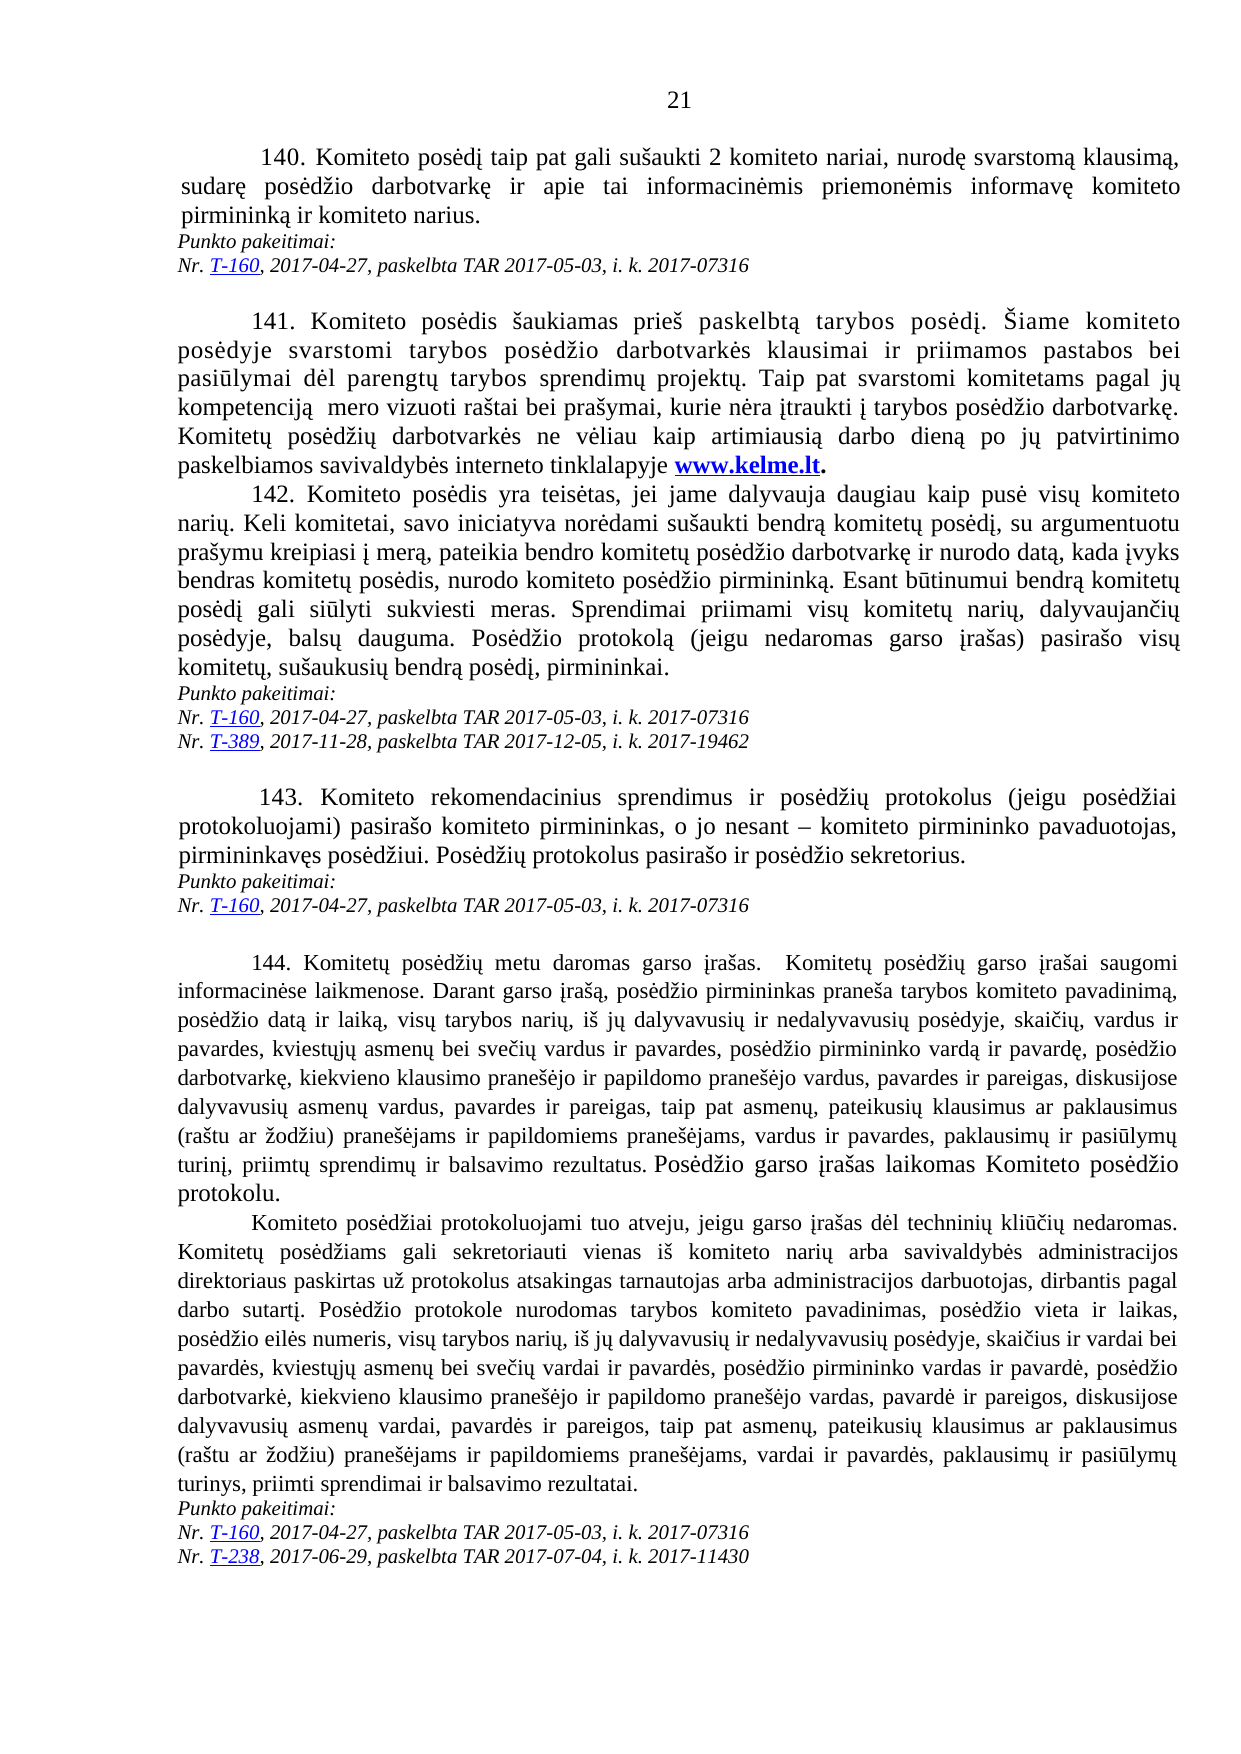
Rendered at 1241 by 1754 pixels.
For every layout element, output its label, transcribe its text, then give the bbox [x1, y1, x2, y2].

text 143. Komiteto rekomendacinius sprendimus ir posėdžių protokolus (jeigu posėdžiai protokoluojami) pasirašo komiteto pirmininkas, o jo nesant – komiteto pirmininko pavaduotojas, pirmininkavęs posėdžiui. Posėdžių protokolus pasirašo ir posėdžio sekretorius. [178, 782, 1178, 869]
text Nr. T-160, 2017-04-27, paskelbta TAR 2017-05-03, i. k. 2017-07316 [177, 705, 1181, 729]
text Punkto pakeitimai: [177, 229, 1181, 253]
text 142. Komiteto posėdis yra teisėtas, jei jame dalyvauja daugiau kaip pusė visų komiteto narių. Keli komitetai, savo iniciatyva norėdami sušaukti bendrą komitetų posėdį, su argumentuotu prašymu kreipiasi į merą, pateikia bendro komitetų posėdžio darbotvarkę ir nurodo datą, kada įvyks bendras komitetų posėdis, nurodo komiteto posėdžio pirmininką. Esant būtinumui bendrą komitetų posėdį gali siūlyti sukviesti meras. Sprendimai priimami visų komitetų narių, dalyvaujančių posėdyje, balsų dauguma. Posėdžio protokolą (jeigu nedaromas garso įrašas) pasirašo visų komitetų, sušaukusių bendrą posėdį, pirmininkai. [177, 478, 1181, 681]
text 140. Komiteto posėdį taip pat gali sušaukti 2 komiteto nariai, nurodę svarstomą klausimą, sudarę posėdžio darbotvarkę ir apie tai informacinėmis priemonėmis informavę komiteto pirmininką ir komiteto narius. [181, 142, 1181, 229]
text Nr. T-160, 2017-04-27, paskelbta TAR 2017-05-03, i. k. 2017-07316 [177, 1520, 1181, 1544]
text Nr. T-160, 2017-04-27, paskelbta TAR 2017-05-03, i. k. 2017-07316 [177, 893, 1181, 917]
text Nr. T-238, 2017-06-29, paskelbta TAR 2017-07-04, i. k. 2017-11430 [177, 1544, 1181, 1568]
text 144. Komitetų posėdžių metu daromas garso įrašas. Komitetų posėdžių garso įrašai saugomi informacinėse laikmenose. Darant garso įrašą, posėdžio pirmininkas praneša tarybos komiteto pavadinimą, posėdžio datą ir laiką, visų tarybos narių, iš jų dalyvavusių ir nedalyvavusių posėdyje, skaičių, vardus ir pavardes, kviestųjų asmenų bei svečių vardus ir pavardes, posėdžio pirmininko vardą ir pavardę, posėdžio darbotvarkę, kiekvieno klausimo pranešėjo ir papildomo pranešėjo vardus, pavardes ir pareigas, diskusijose dalyvavusių asmenų vardus, pavardes ir pareigas, taip pat asmenų, pateikusių klausimus ar paklausimus (raštu ar žodžiu) pranešėjams ir papildomiems pranešėjams, vardus ir pavardes, paklausimų ir pasiūlymų turinį, priimtų sprendimų ir balsavimo rezultatus. Posėdžio garso įrašas laikomas Komiteto posėdžio protokolu. [177, 946, 1179, 1207]
text Nr. T-389, 2017-11-28, paskelbta TAR 2017-12-05, i. k. 2017-19462 [177, 729, 1181, 753]
text 141. Komiteto posėdis šaukiamas prieš paskelbtą tarybos posėdį. Šiame komiteto posėdyje svarstomi tarybos posėdžio darbotvarkės klausimai ir priimamos pastabos bei pasiūlymai dėl parengtų tarybos sprendimų projektų. Taip pat svarstomi komitetams pagal jų kompetenciją mero vizuoti raštai bei prašymai, kurie nėra įtraukti į tarybos posėdžio darbotvarkę. Komitetų posėdžių darbotvarkės ne vėliau kaip artimiausią darbo dieną po jų patvirtinimo paskelbiamos savivaldybės interneto tinklalapyje www.kelme.lt. [177, 306, 1181, 478]
text Punkto pakeitimai: [177, 869, 1181, 893]
text Punkto pakeitimai: [177, 681, 1181, 705]
text Punkto pakeitimai: [177, 1496, 1181, 1520]
text Komiteto posėdžiai protokoluojami tuo atveju, jeigu garso įrašas dėl techninių kliūčių nedaromas. Komitetų posėdžiams gali sekretoriauti vienas iš komiteto narių arba savivaldybės administracijos direktoriaus paskirtas už protokolus atsakingas tarnautojas arba administracijos darbuotojas, dirbantis pagal darbo sutartį. Posėdžio protokole nurodomas tarybos komiteto pavadinimas, posėdžio vieta ir laikas, posėdžio eilės numeris, visų tarybos narių, iš jų dalyvavusių ir nedalyvavusių posėdyje, skaičius ir vardai bei pavardės, kviestųjų asmenų bei svečių vardai ir pavardės, posėdžio pirmininko vardas ir pavardė, posėdžio darbotvarkė, kiekvieno klausimo pranešėjo ir papildomo pranešėjo vardas, pavardė ir pareigos, diskusijose dalyvavusių asmenų vardai, pavardės ir pareigos, taip pat asmenų, pateikusių klausimus ar paklausimus (raštu ar žodžiu) pranešėjams ir papildomiems pranešėjams, vardai ir pavardės, paklausimų ir pasiūlymų turinys, priimti sprendimai ir balsavimo rezultatai. [177, 1207, 1179, 1496]
text Nr. T-160, 2017-04-27, paskelbta TAR 2017-05-03, i. k. 2017-07316 [177, 253, 1181, 277]
